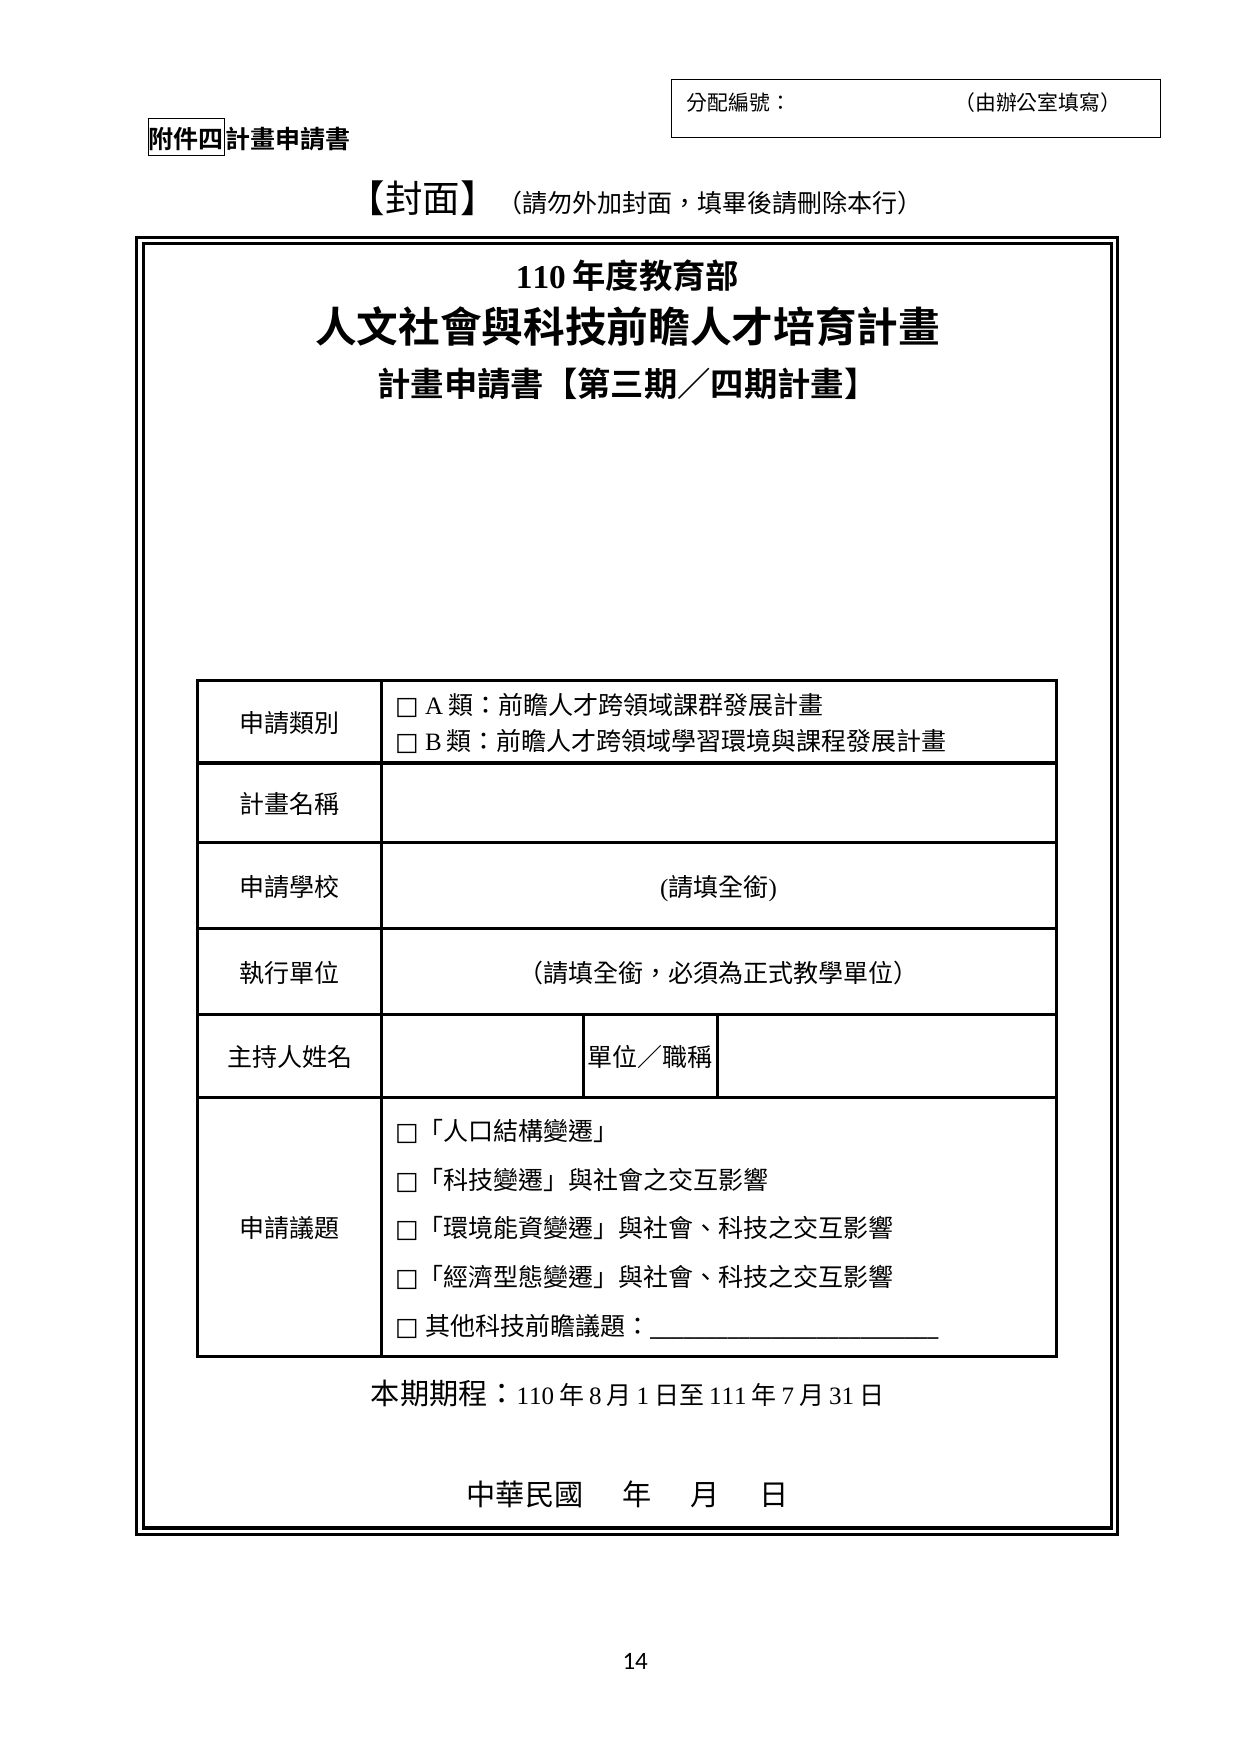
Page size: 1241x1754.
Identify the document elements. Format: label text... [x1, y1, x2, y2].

table_header □ A類：前瞻人才跨領域課群發展計畫 □ B類：前瞻人才跨領域學習環境與課程發展計畫 [383, 682, 1055, 761]
table_cell 主持人姓名 [199, 1016, 380, 1096]
table_cell [719, 1016, 1055, 1096]
table_header 申請類別 [199, 682, 380, 761]
table_cell □「人口結構變遷」 □「科技變遷」與社會之交互影響 □「環境能資變遷」與社會、科技之交互影響 □「經濟型態變遷」與社會、科技之交互影響 □ 其他科技前瞻議題：__________________________ [383, 1099, 1055, 1355]
table_cell 計畫名稱 [199, 765, 380, 841]
table_cell 申請議題 [199, 1099, 380, 1355]
table_cell 申請學校 [199, 844, 380, 927]
table_cell [383, 765, 1055, 841]
table_cell （請填全銜，必須為正式教學單位） [383, 930, 1055, 1013]
text 【封面】（請勿外加封面，填畢後請刪除本行） [148, 169, 1122, 223]
text 附件四計畫申請書 [149, 119, 224, 155]
table_cell 單位／職稱 [585, 1016, 716, 1096]
table_header 110年度教育部 人文社會與科技前瞻人才培育計畫 計畫申請書【第三期／四期計畫】 本期期程：110年8月1日至111年7月31日 中華民國 年 月 日 [140, 239, 1114, 1526]
table_cell (請填全銜) [383, 844, 1055, 927]
text 附件四計畫申請書 [225, 118, 1122, 156]
table_cell 執行單位 [199, 930, 380, 1013]
text 分配編號： （由辦公室填寫） [687, 86, 1146, 116]
table_cell [383, 1016, 582, 1096]
